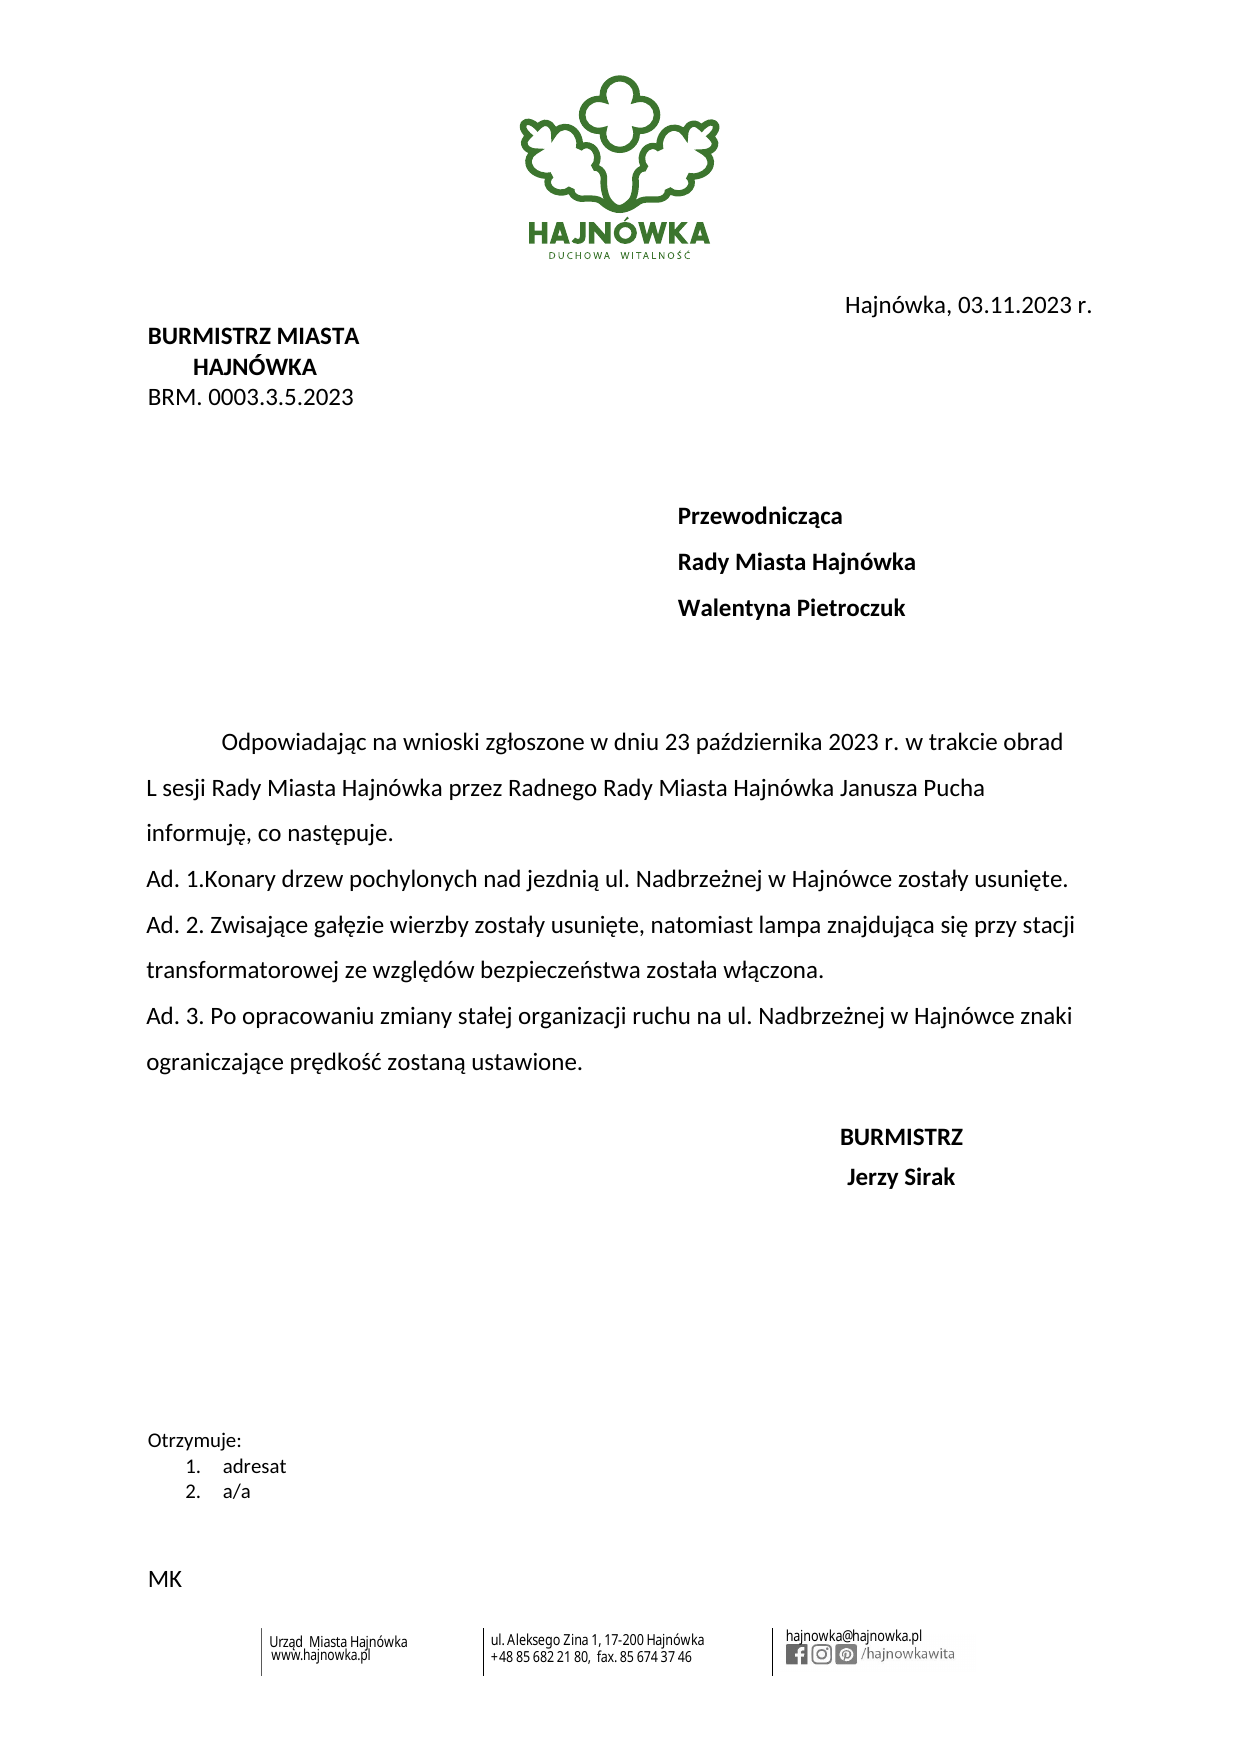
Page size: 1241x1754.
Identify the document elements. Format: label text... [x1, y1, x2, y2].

list adresat [185, 1453, 1093, 1478]
text BRM. 0003.3.5.2023 [148, 381, 1093, 412]
text Ad. 2. Zwisające gałęzie wierzby zostały usunięte, natomiast lampa znajdująca się przy stacji transformatorowej ze względów bezpieczeństwa została włączona. [146, 909, 1093, 985]
text MK [148, 1563, 1093, 1593]
text HAJNÓWKA [193, 351, 1093, 381]
text Ad. 3. Po opracowaniu zmiany stałej organizacji ruchu na ul. Nadbrzeżnej w Hajnówce znaki ograniczające prędkość zostaną ustawione. [146, 1000, 1093, 1077]
text Otrzymuje: [148, 1427, 1093, 1453]
text BURMISTRZ MIASTA [148, 320, 1093, 351]
list a/a [185, 1478, 1093, 1504]
text BURMISTRZ [710, 1121, 1093, 1152]
text Przewodnicząca [678, 500, 1093, 531]
text Walentyna Pietroczuk [678, 592, 1093, 622]
text Jerzy Sirak [710, 1161, 1093, 1191]
text Ad. 1.Konary drzew pochylonych nad jezdnią ul. Nadbrzeżnej w Hajnówce zostały usunięte. [146, 863, 1093, 894]
text Odpowiadając na wnioski zgłoszone w dniu 23 października 2023 r. w trakcie obrad L sesji Rady Miasta Hajnówka przez Radnego Rady Miasta Hajnówka Janusza Pucha informuję, co następuje. [146, 726, 1093, 848]
text Rady Miasta Hajnówka [678, 546, 1093, 576]
text Hajnówka, 03.11.2023 r. [148, 289, 1093, 320]
